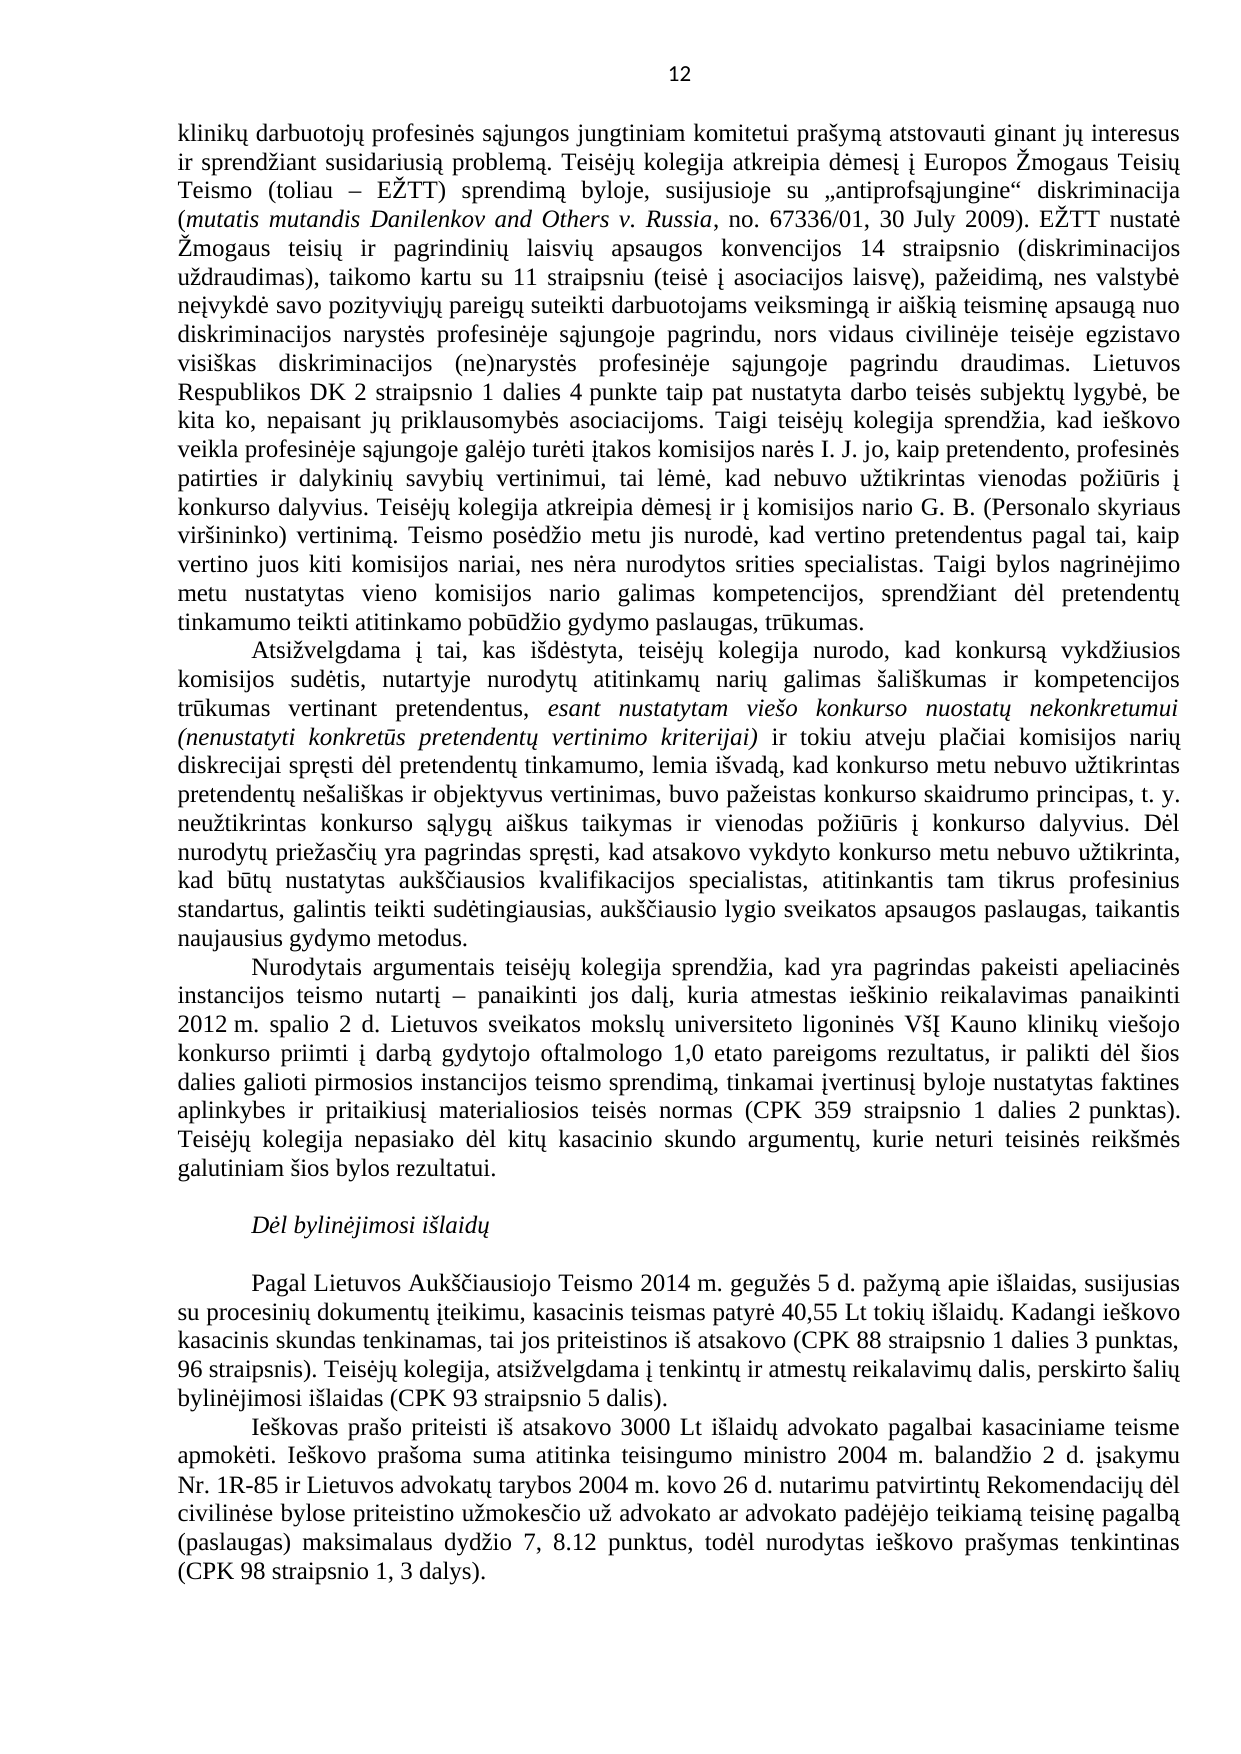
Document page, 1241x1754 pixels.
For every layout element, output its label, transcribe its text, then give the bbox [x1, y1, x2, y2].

text klinikų darbuotojų profesinės sąjungos jungtiniam komitetui prašymą atstovauti ginant jų interesus ir sprendžiant susidariusią problemą. Teisėjų kolegija atkreipia dėmesį į Europos Žmogaus Teisių Teismo (toliau – EŽTT) sprendimą byloje, susijusioje su „antiprofsąjungine“ diskriminacija (mutatis mutandis Danilenkov and Others v. Russia, no. 67336/01, 30 July 2009). EŽTT nustatė Žmogaus teisių ir pagrindinių laisvių apsaugos konvencijos 14 straipsnio (diskriminacijos uždraudimas), taikomo kartu su 11 straipsniu (teisė į asociacijos laisvę), pažeidimą, nes valstybė neįvykdė savo pozityviųjų pareigų suteikti darbuotojams veiksmingą ir aiškią teisminę apsaugą nuo diskriminacijos narystės profesinėje sąjungoje pagrindu, nors vidaus civilinėje teisėje egzistavo visiškas diskriminacijos (ne)narystės profesinėje sąjungoje pagrindu draudimas. Lietuvos Respublikos DK 2 straipsnio 1 dalies 4 punkte taip pat nustatyta darbo teisės subjektų lygybė, be kita ko, nepaisant jų priklausomybės asociacijoms. Taigi teisėjų kolegija sprendžia, kad ieškovo veikla profesinėje sąjungoje galėjo turėti įtakos komisijos narės I. J. jo, kaip pretendento, profesinės patirties ir dalykinių savybių vertinimui, tai lėmė, kad nebuvo užtikrintas vienodas požiūris į konkurso dalyvius. Teisėjų kolegija atkreipia dėmesį ir į komisijos nario G. B. (Personalo skyriaus viršininko) vertinimą. Teismo posėdžio metu jis nurodė, kad vertino pretendentus pagal tai, kaip vertino juos kiti komisijos nariai, nes nėra nurodytos srities specialistas. Taigi bylos nagrinėjimo metu nustatytas vieno komisijos nario galimas kompetencijos, sprendžiant dėl pretendentų tinkamumo teikti atitinkamo pobūdžio gydymo paslaugas, trūkumas. [177, 118, 1181, 636]
text Dėl bylinėjimosi išlaidų [177, 1211, 1181, 1239]
text Nurodytais argumentais teisėjų kolegija sprendžia, kad yra pagrindas pakeisti apeliacinės instancijos teismo nutartį – panaikinti jos dalį, kuria atmestas ieškinio reikalavimas panaikinti 2012 m. spalio 2 d. Lietuvos sveikatos mokslų universiteto ligoninės VšĮ Kauno klinikų viešojo konkurso priimti į darbą gydytojo oftalmologo 1,0 etato pareigoms rezultatus, ir palikti dėl šios dalies galioti pirmosios instancijos teismo sprendimą, tinkamai įvertinusį byloje nustatytas faktines aplinkybes ir pritaikiusį materialiosios teisės normas (CPK 359 straipsnio 1 dalies 2 punktas). Teisėjų kolegija nepasiako dėl kitų kasacinio skundo argumentų, kurie neturi teisinės reikšmės galutiniam šios bylos rezultatui. [177, 952, 1181, 1182]
text Pagal Lietuvos Aukščiausiojo Teismo 2014 m. gegužės 5 d. pažymą apie išlaidas, susijusias su procesinių dokumentų įteikimu, kasacinis teismas patyrė 40,55 Lt tokių išlaidų. Kadangi ieškovo kasacinis skundas tenkinamas, tai jos priteistinos iš atsakovo (CPK 88 straipsnio 1 dalies 3 punktas, 96 straipsnis). Teisėjų kolegija, atsižvelgdama į tenkintų ir atmestų reikalavimų dalis, perskirto šalių bylinėjimosi išlaidas (CPK 93 straipsnio 5 dalis). [177, 1268, 1181, 1412]
text Atsižvelgdama į tai, kas išdėstyta, teisėjų kolegija nurodo, kad konkursą vykdžiusios komisijos sudėtis, nutartyje nurodytų atitinkamų narių galimas šališkumas ir kompetencijos trūkumas vertinant pretendentus, esant nustatytam viešo konkurso nuostatų nekonkretumui (nenustatyti konkretūs pretendentų vertinimo kriterijai) ir tokiu atveju plačiai komisijos narių diskrecijai spręsti dėl pretendentų tinkamumo, lemia išvadą, kad konkurso metu nebuvo užtikrintas pretendentų nešališkas ir objektyvus vertinimas, buvo pažeistas konkurso skaidrumo principas, t. y. neužtikrintas konkurso sąlygų aiškus taikymas ir vienodas požiūris į konkurso dalyvius. Dėl nurodytų priežasčių yra pagrindas spręsti, kad atsakovo vykdyto konkurso metu nebuvo užtikrinta, kad būtų nustatytas aukščiausios kvalifikacijos specialistas, atitinkantis tam tikrus profesinius standartus, galintis teikti sudėtingiausias, aukščiausio lygio sveikatos apsaugos paslaugas, taikantis naujausius gydymo metodus. [177, 636, 1181, 952]
text Ieškovas prašo priteisti iš atsakovo 3000 Lt išlaidų advokato pagalbai kasaciniame teisme apmokėti. Ieškovo prašoma suma atitinka teisingumo ministro 2004 m. balandžio 2 d. įsakymu Nr. 1R-85 ir Lietuvos advokatų tarybos 2004 m. kovo 26 d. nutarimu patvirtintų Rekomendacijų dėl civilinėse bylose priteistino užmokesčio už advokato ar advokato padėjėjo teikiamą teisinę pagalbą (paslaugas) maksimalaus dydžio 7, 8.12 punktus, todėl nurodytas ieškovo prašymas tenkintinas (CPK 98 straipsnio 1, 3 dalys). [177, 1412, 1181, 1585]
